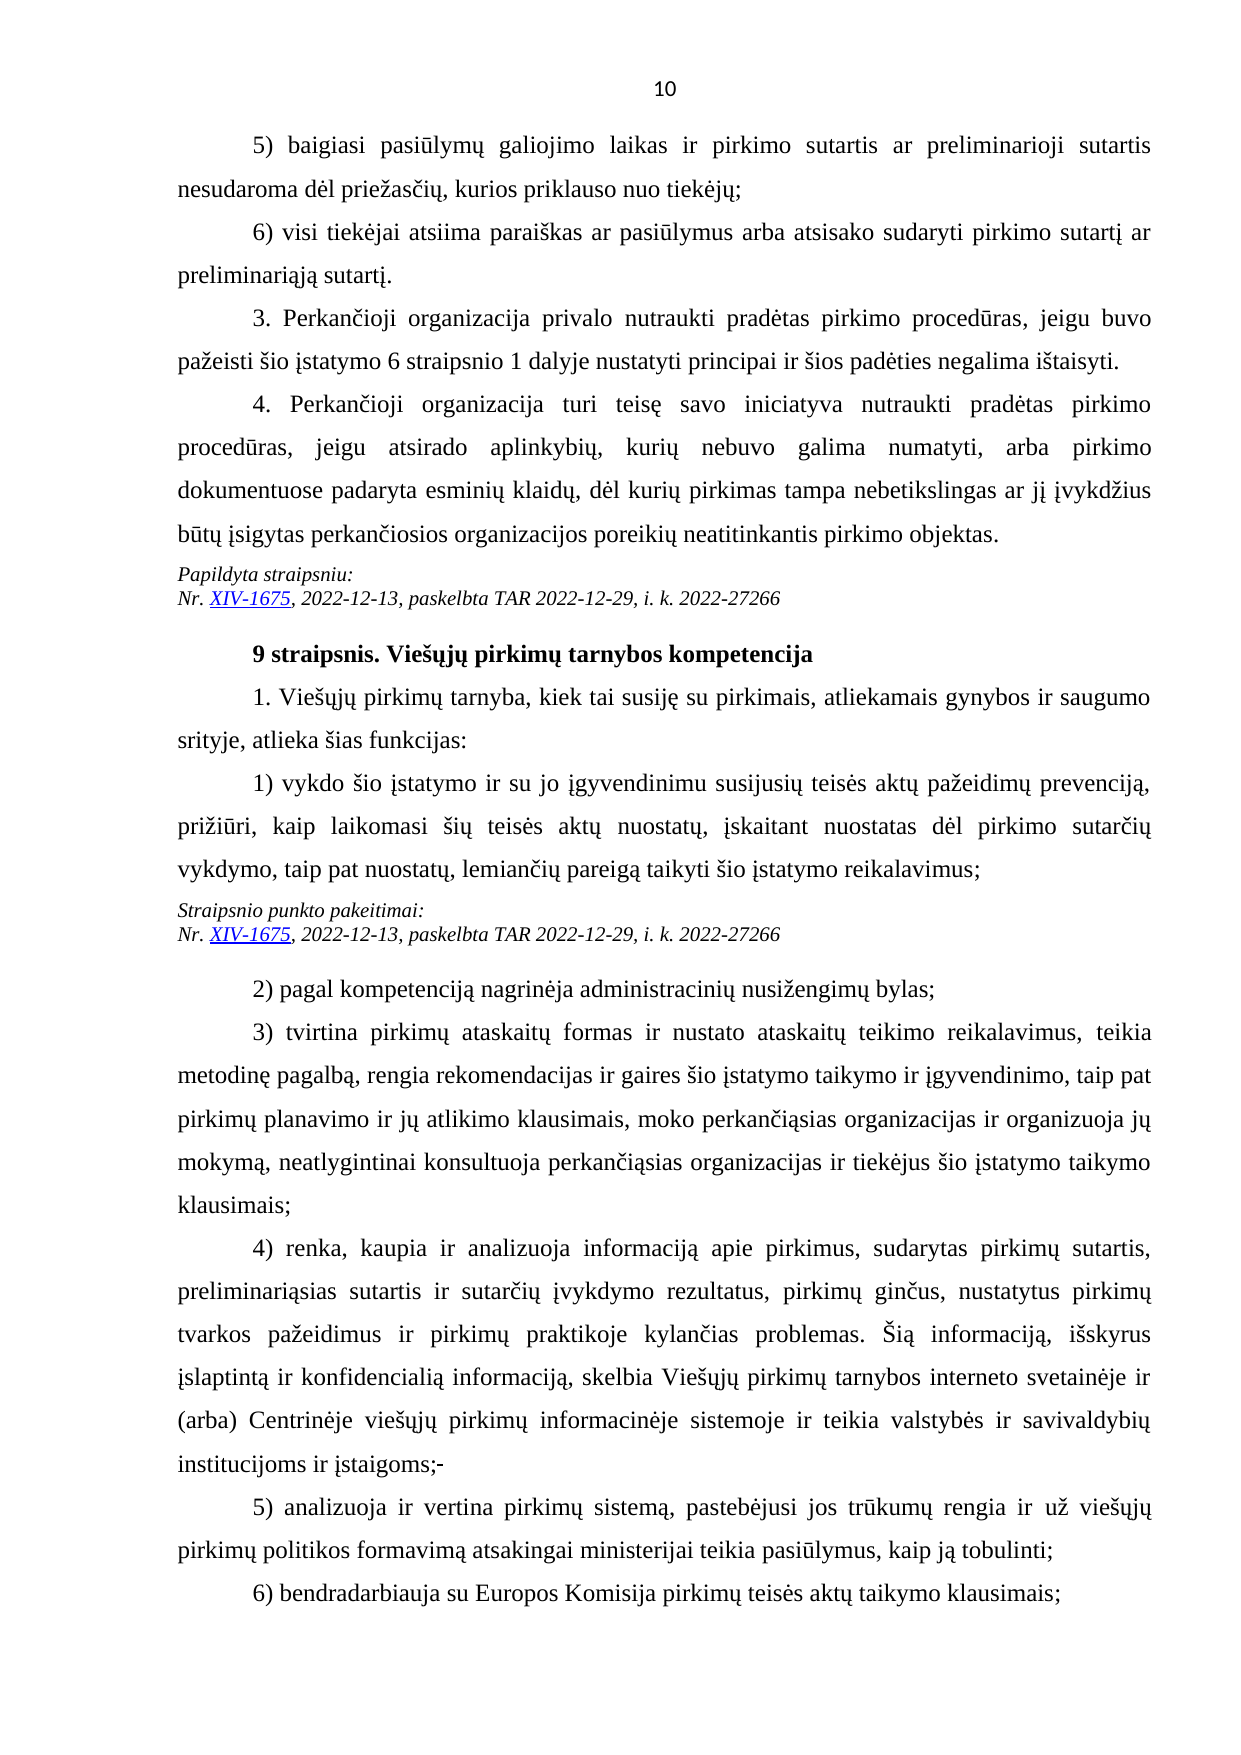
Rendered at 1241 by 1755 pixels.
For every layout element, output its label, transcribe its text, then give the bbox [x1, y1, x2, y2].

text 3. Perkančioji organizacija privalo nutraukti pradėtas pirkimo procedūras, jeigu buvo pažeisti šio įstatymo 6 straipsnio 1 dalyje nustatyti principai ir šios padėties negalima ištaisyti. [177, 303, 1152, 375]
text 6) bendradarbiauja su Europos Komisija pirkimų teisės aktų taikymo klausimais; [177, 1578, 1152, 1607]
text 3) tvirtina pirkimų ataskaitų formas ir nustato ataskaitų teikimo reikalavimus, teikia metodinę pagalbą, rengia rekomendacijas ir gaires šio įstatymo taikymo ir įgyvendinimo, taip pat pirkimų planavimo ir jų atlikimo klausimais, moko perkančiąsias organizacijas ir organizuoja jų mokymą, neatlygintinai konsultuoja perkančiąsias organizacijas ir tiekėjus šio įstatymo taikymo klausimais; [177, 1017, 1152, 1219]
text 4) renka, kaupia ir analizuoja informaciją apie pirkimus, sudarytas pirkimų sutartis, preliminariąsias sutartis ir sutarčių įvykdymo rezultatus, pirkimų ginčus, nustatytus pirkimų tvarkos pažeidimus ir pirkimų praktikoje kylančias problemas. Šią informaciją, išskyrus įslaptintą ir konfidencialią informaciją, skelbia Viešųjų pirkimų tarnybos interneto svetainėje ir (arba) Centrinėje viešųjų pirkimų informacinėje sistemoje ir teikia valstybės ir savivaldybių institucijoms ir įstaigoms; [177, 1233, 1152, 1477]
text 1. Viešųjų pirkimų tarnyba, kiek tai susiję su pirkimais, atliekamais gynybos ir saugumo srityje, atlieka šias funkcijas: [177, 682, 1152, 754]
text Papildyta straipsniu: [177, 562, 1152, 586]
text 1) vykdo šio įstatymo ir su jo įgyvendinimu susijusių teisės aktų pažeidimų prevenciją, prižiūri, kaip laikomasi šių teisės aktų nuostatų, įskaitant nuostatas dėl pirkimo sutarčių vykdymo, taip pat nuostatų, lemiančių pareigą taikyti šio įstatymo reikalavimus; [177, 768, 1152, 883]
text 5) baigiasi pasiūlymų galiojimo laikas ir pirkimo sutartis ar preliminarioji sutartis nesudaroma dėl priežasčių, kurios priklauso nuo tiekėjų; [177, 131, 1152, 202]
text 4. Perkančioji organizacija turi teisę savo iniciatyva nutraukti pradėtas pirkimo procedūras, jeigu atsirado aplinkybių, kurių nebuvo galima numatyti, arba pirkimo dokumentuose padaryta esminių klaidų, dėl kurių pirkimas tampa nebetikslingas ar jį įvykdžius būtų įsigytas perkančiosios organizacijos poreikių neatitinkantis pirkimo objektas. [177, 389, 1152, 547]
text 9 straipsnis. Viešųjų pirkimų tarnybos kompetencija [177, 639, 1152, 667]
text Nr. XIV-1675, 2022-12-13, paskelbta TAR 2022-12-29, i. k. 2022-27266 [177, 922, 1152, 946]
text 6) visi tiekėjai atsiima paraiškas ar pasiūlymus arba atsisako sudaryti pirkimo sutartį ar preliminariąją sutartį. [177, 217, 1152, 289]
text Straipsnio punkto pakeitimai: [177, 897, 1152, 922]
text 2) pagal kompetenciją nagrinėja administracinių nusižengimų bylas; [177, 974, 1152, 1003]
text Nr. XIV-1675, 2022-12-13, paskelbta TAR 2022-12-29, i. k. 2022-27266 [177, 586, 1152, 610]
text 5) analizuoja ir vertina pirkimų sistemą, pastebėjusi jos trūkumų rengia ir už viešųjų pirkimų politikos formavimą atsakingai ministerijai teikia pasiūlymus, kaip ją tobulinti; [177, 1492, 1152, 1564]
